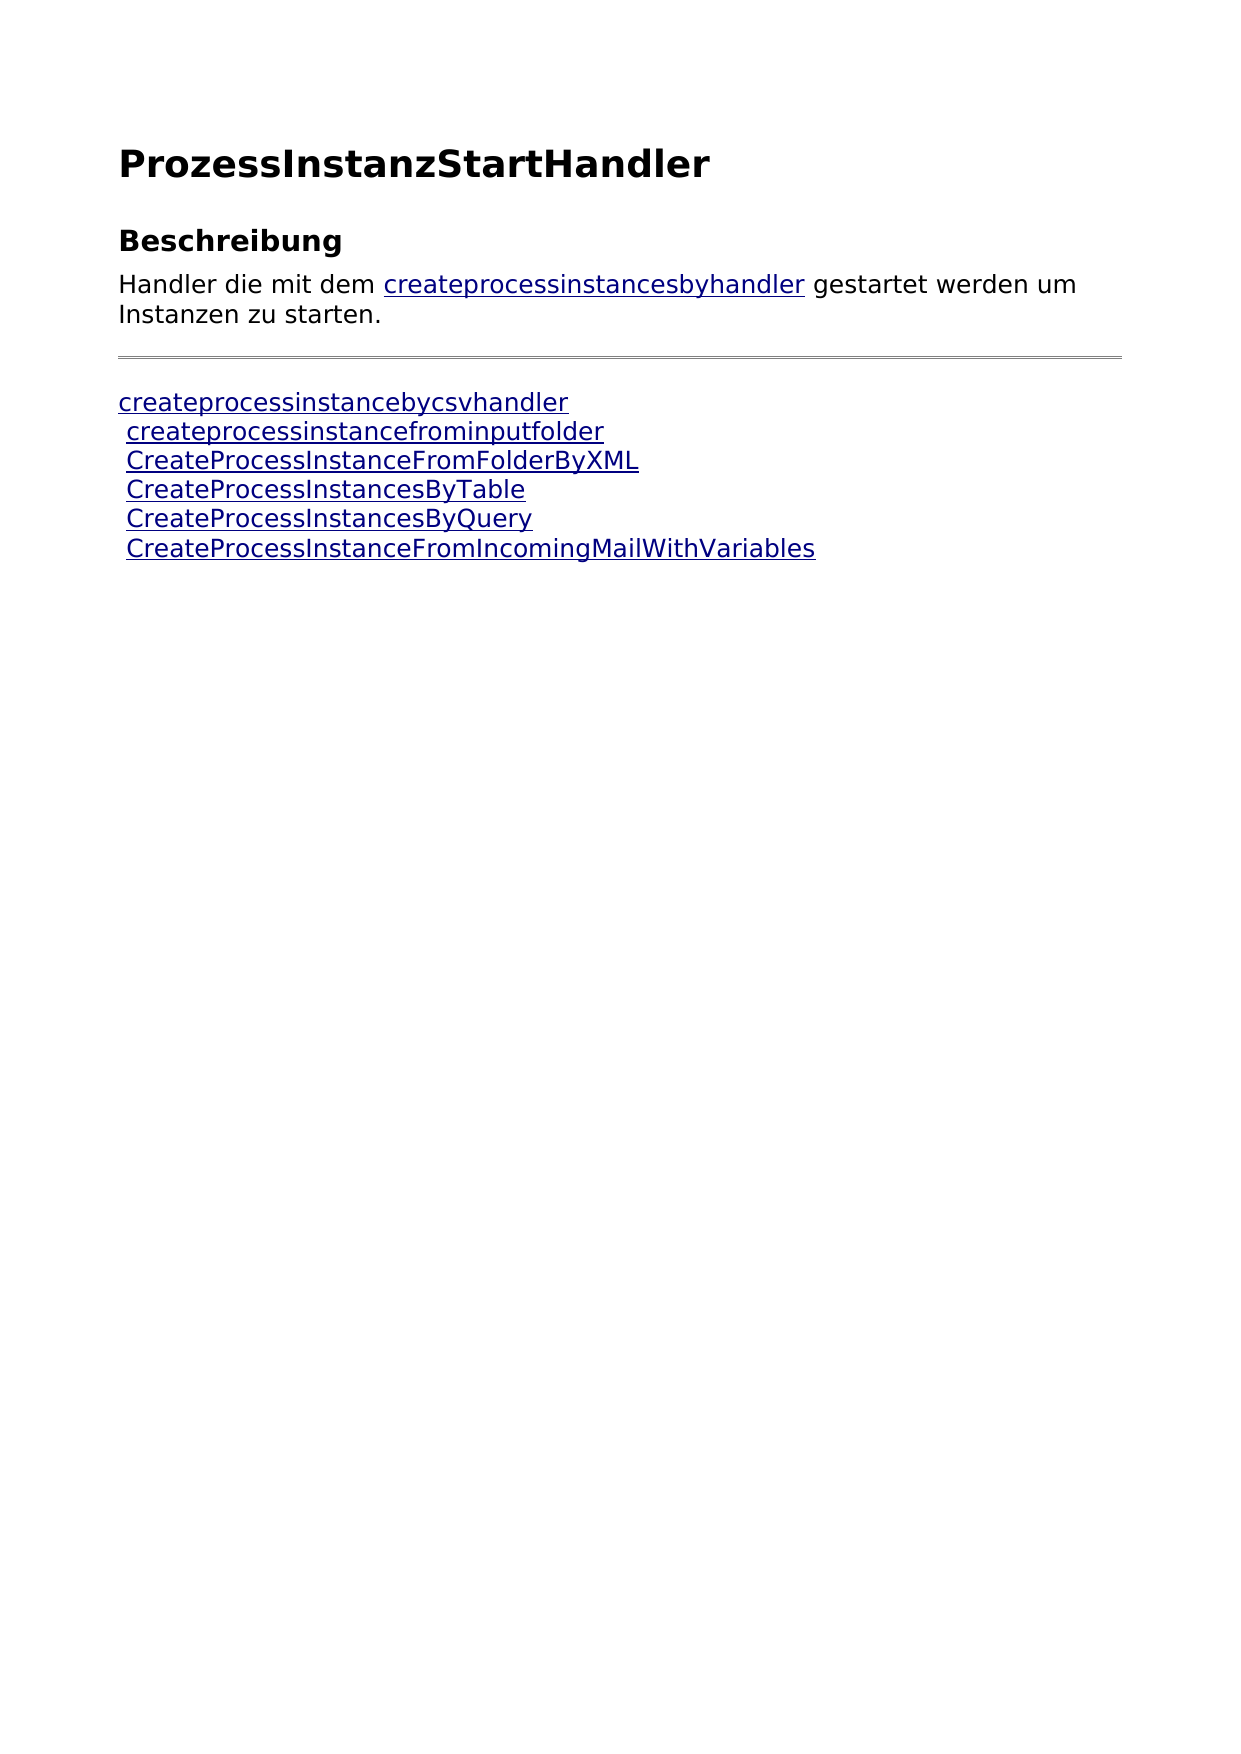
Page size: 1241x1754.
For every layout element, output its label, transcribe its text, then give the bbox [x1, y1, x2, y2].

text Handler die mit dem createprocessinstancesbyhandler gestartet werden um Instanzen zu starten. [118, 271, 1122, 329]
subtitle ProzessInstanzStartHandler [118, 143, 1122, 187]
subtitle Beschreibung [118, 224, 1122, 258]
text createprocessinstancebycsvhandler createprocessinstancefrominputfolder CreateProcessInstanceFromFolderByXML CreateProcessInstancesByTable CreateProcessInstancesByQuery CreateProcessInstanceFromIncomingMailWithVariables [118, 388, 1122, 563]
